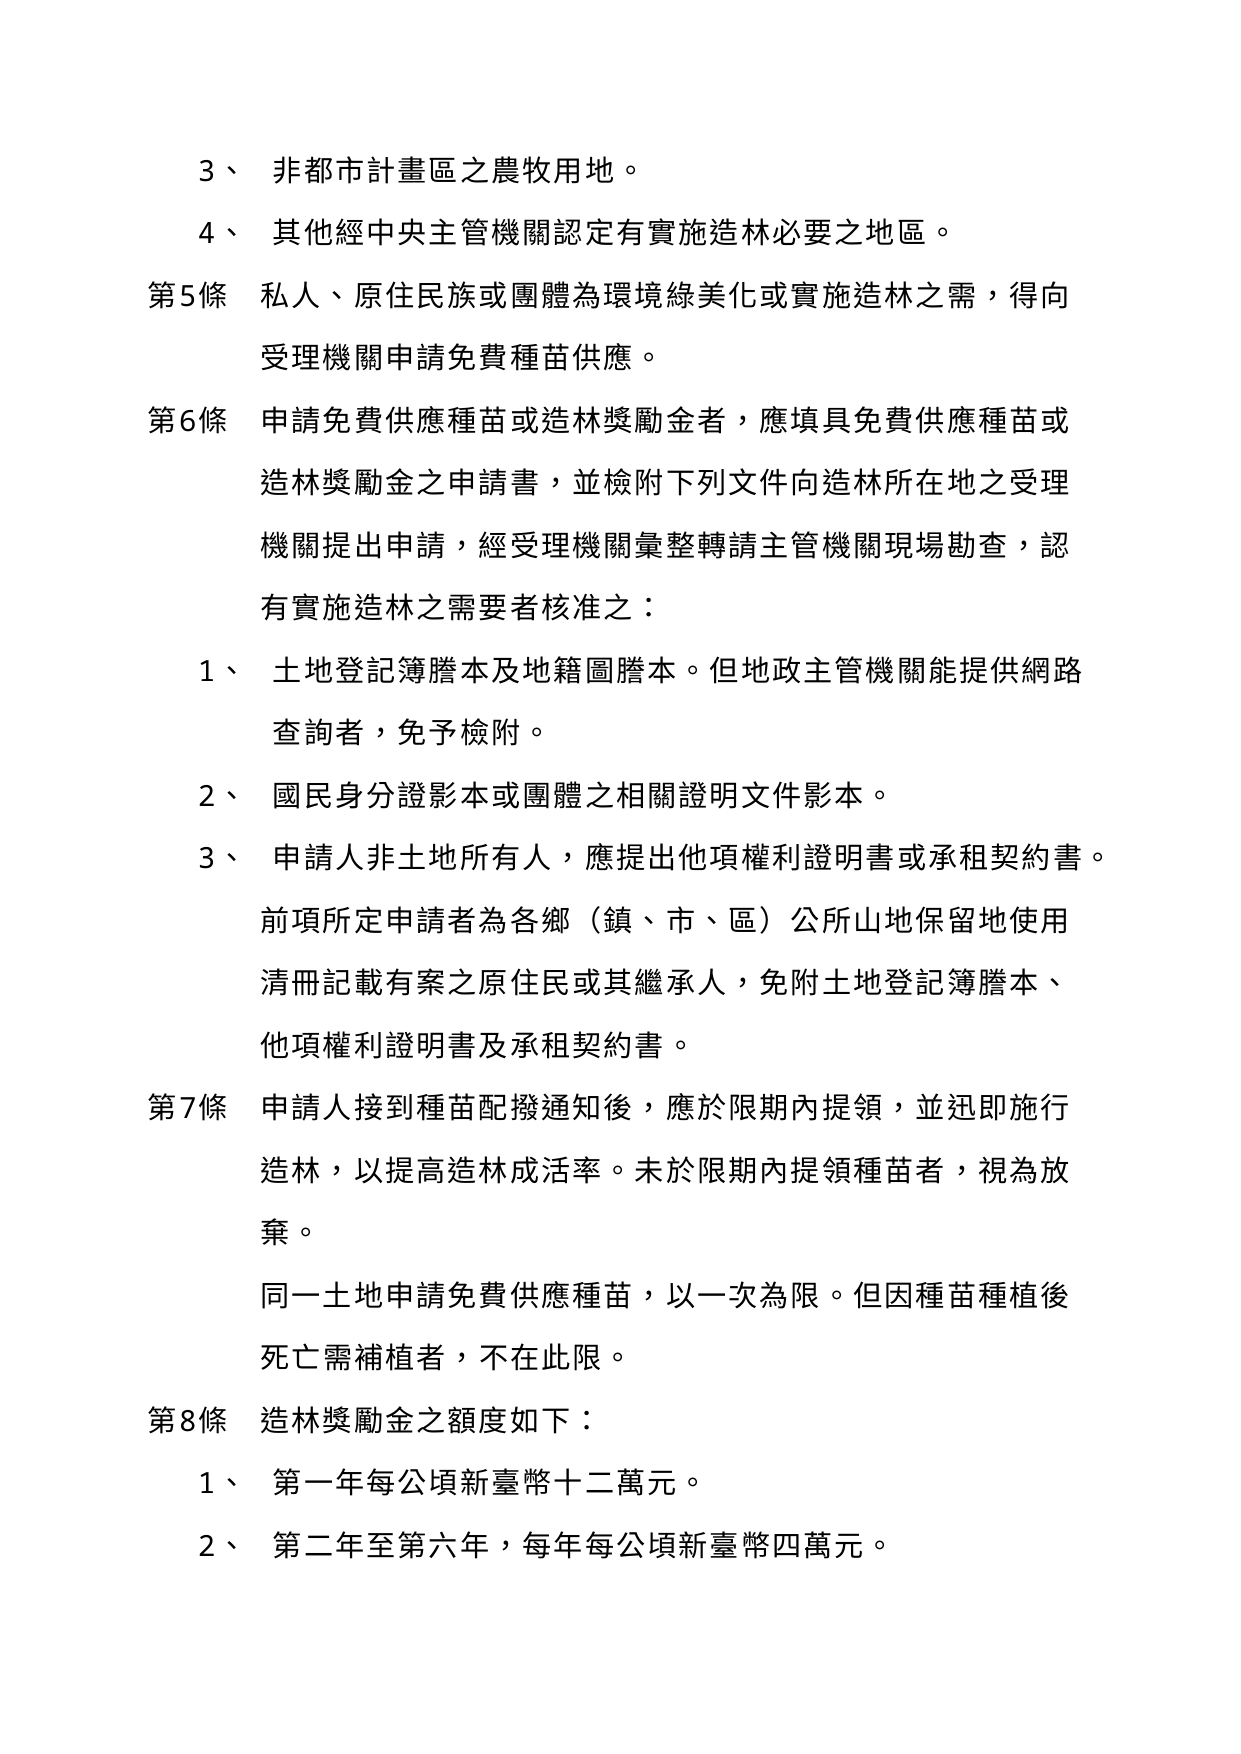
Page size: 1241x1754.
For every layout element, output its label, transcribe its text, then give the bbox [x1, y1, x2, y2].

list 土地登記簿謄本及地籍圖謄本。但地政主管機關能提供網路查詢者，免予檢附。 [198, 627, 1092, 752]
list 申請人接到種苗配撥通知後，應於限期內提領，並迅即施行造林，以提高造林成活率。未於限期內提領種苗者，視為放棄。 [148, 1064, 1092, 1252]
text 同一土地申請免費供應種苗，以一次為限。但因種苗種植後死亡需補植者，不在此限。 [260, 1252, 1092, 1377]
list 申請人非土地所有人，應提出他項權利證明書或承租契約書。 [198, 814, 1092, 877]
list 第二年至第六年，每年每公頃新臺幣四萬元。 [198, 1502, 1092, 1564]
list 國民身分證影本或團體之相關證明文件影本。 [198, 752, 1092, 814]
list 造林獎勵金之額度如下： [148, 1377, 1092, 1439]
list 其他經中央主管機關認定有實施造林必要之地區。 [198, 189, 1092, 252]
list 第一年每公頃新臺幣十二萬元。 [198, 1439, 1092, 1502]
list 非都市計畫區之農牧用地。 [198, 127, 1092, 189]
text 前項所定申請者為各鄉（鎮、市、區）公所山地保留地使用清冊記載有案之原住民或其繼承人，免附土地登記簿謄本、他項權利證明書及承租契約書。 [260, 877, 1092, 1064]
list 申請免費供應種苗或造林獎勵金者，應填具免費供應種苗或造林獎勵金之申請書，並檢附下列文件向造林所在地之受理機關提出申請，經受理機關彙整轉請主管機關現場勘查，認有實施造林之需要者核准之： [148, 377, 1092, 627]
list 私人、原住民族或團體為環境綠美化或實施造林之需，得向受理機關申請免費種苗供應。 [148, 252, 1092, 377]
